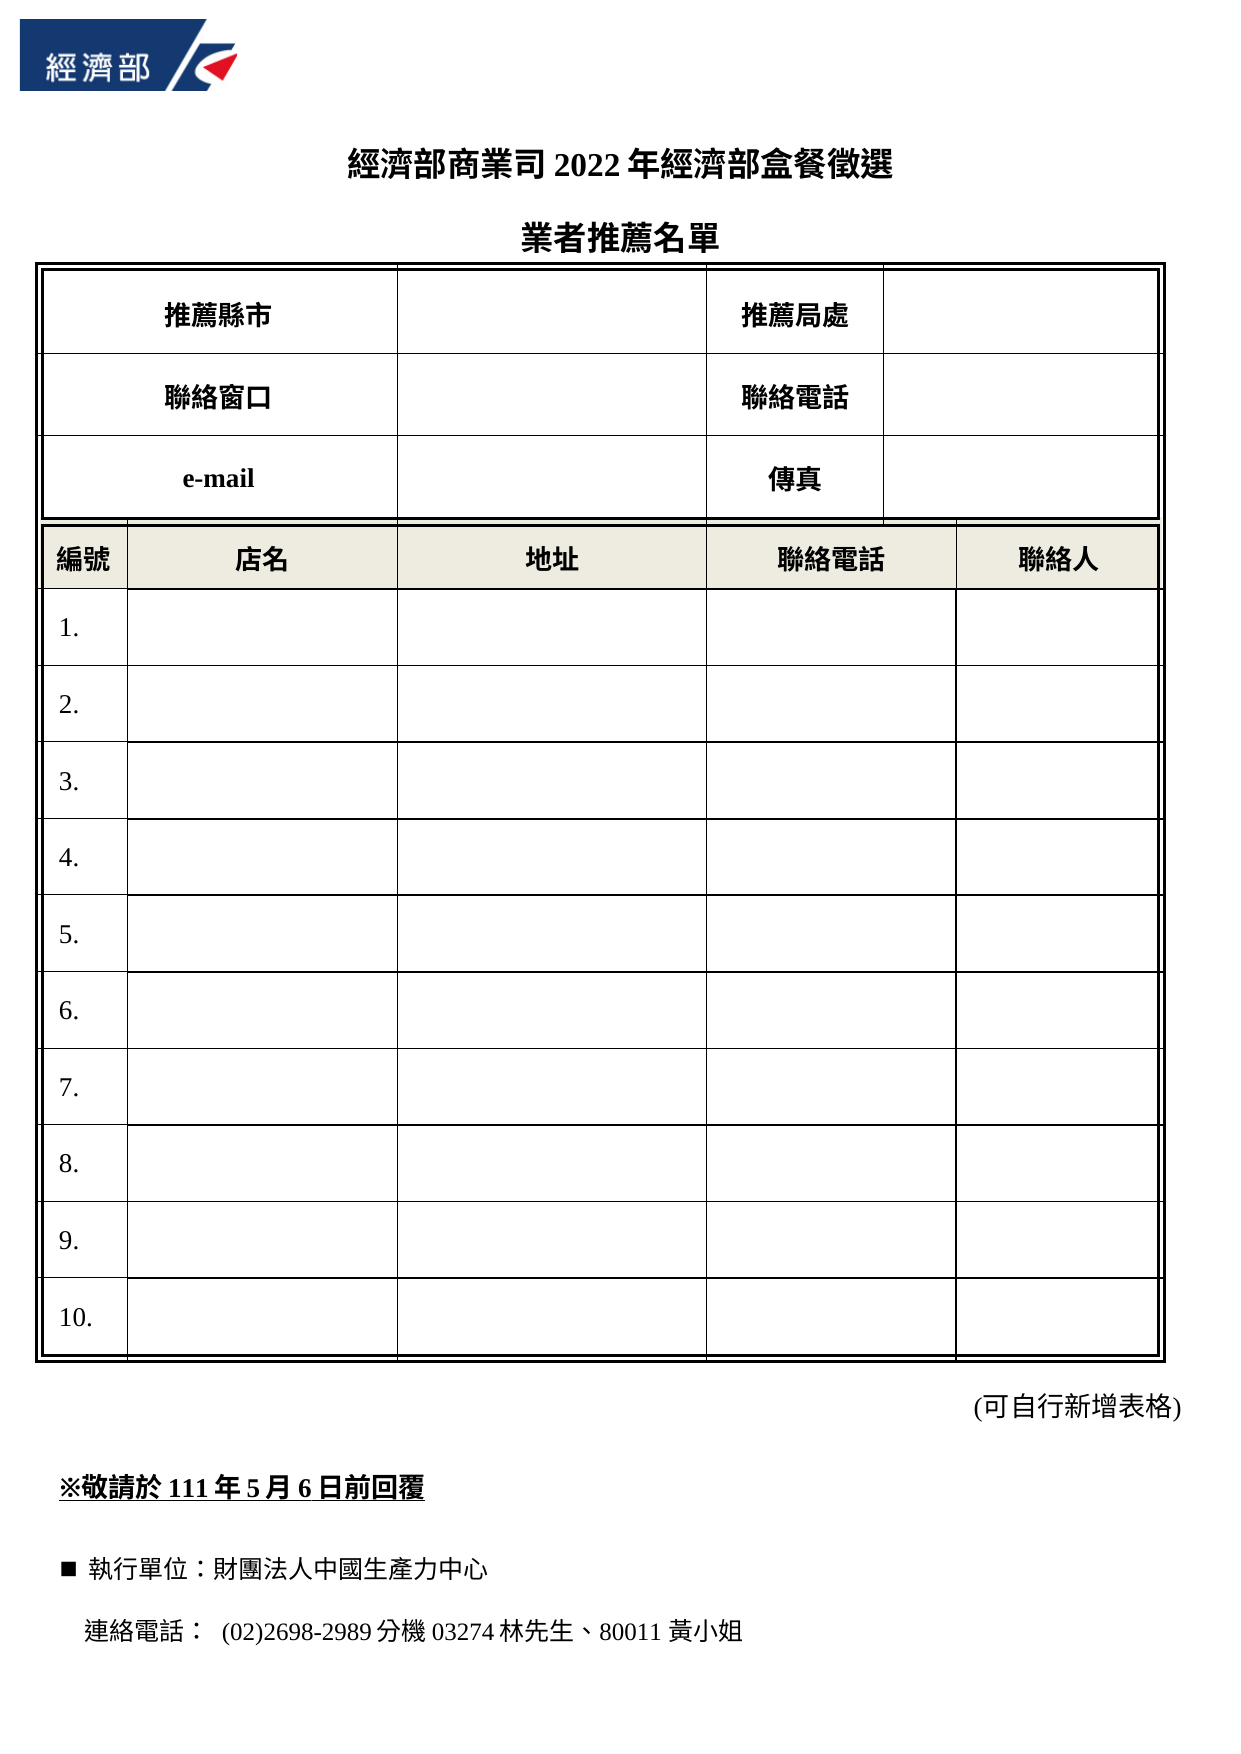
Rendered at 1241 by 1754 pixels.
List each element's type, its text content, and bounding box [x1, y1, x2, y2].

table_cell [957, 820, 1157, 894]
text 經濟部商業司2022年經濟部盒餐徵選 [59, 120, 1181, 183]
table_cell [128, 666, 397, 741]
table_cell [707, 743, 955, 818]
table_cell [44, 1125, 127, 1201]
table_cell [128, 1049, 397, 1124]
table_cell [398, 666, 706, 741]
table_cell [128, 743, 397, 818]
table_cell [957, 590, 1157, 665]
table_cell [44, 666, 127, 741]
table_cell [707, 590, 955, 665]
table_cell [128, 590, 397, 665]
table_header [398, 271, 706, 353]
text 連絡電話： (02)2698-2989分機03274林先生、80011 黃小姐 [59, 1588, 1181, 1651]
table_cell [44, 1278, 127, 1354]
table_cell [44, 589, 127, 665]
table_cell [128, 820, 397, 894]
table_cell [398, 820, 706, 894]
table_cell [707, 973, 955, 1047]
table_cell [884, 436, 1157, 517]
table_cell [398, 743, 706, 818]
table_cell 編號 [40, 517, 127, 588]
table_cell 聯絡窗口 [44, 354, 397, 435]
list 執行單位：財團法人中國生產力中心 [59, 1526, 1181, 1588]
table_cell [957, 1126, 1157, 1201]
table_cell e-mail [44, 436, 397, 517]
table_cell 聯絡電話 [707, 527, 956, 588]
table_cell [44, 895, 127, 971]
table_cell [707, 1126, 955, 1201]
table_cell [707, 820, 955, 894]
table_cell [44, 972, 127, 1047]
table_cell [398, 1126, 706, 1201]
table_cell [707, 1202, 955, 1277]
table_cell [398, 1202, 706, 1277]
table_cell [707, 666, 955, 741]
table_cell [957, 666, 1157, 741]
table_cell [44, 742, 127, 818]
table_cell 地址 [398, 527, 706, 588]
table_cell [957, 973, 1157, 1047]
table_cell [398, 590, 706, 665]
table_cell [44, 1049, 127, 1124]
table_cell [398, 520, 706, 524]
table_cell [707, 1279, 955, 1354]
table_cell [398, 973, 706, 1047]
table_cell [398, 1049, 706, 1124]
table_cell [128, 1126, 397, 1201]
table_cell [128, 520, 397, 524]
text (可自行新增表格) [59, 1363, 1181, 1426]
table_cell [884, 520, 956, 524]
table_header [884, 265, 1162, 353]
table_cell [128, 973, 397, 1047]
table_cell [707, 1049, 955, 1124]
table_cell [707, 896, 955, 971]
table_cell [398, 896, 706, 971]
table_cell [398, 354, 706, 435]
table_cell [398, 1279, 706, 1354]
table_cell [884, 354, 1157, 435]
table_cell [957, 1279, 1157, 1354]
table_cell 店名 [128, 527, 397, 588]
text 業者推薦名單 [59, 194, 1181, 256]
table_cell [957, 1202, 1157, 1277]
table_cell [398, 436, 706, 517]
table_header 推薦局處 [707, 271, 883, 353]
table_cell 傳真 [707, 436, 883, 517]
table_cell [128, 896, 397, 971]
table_cell [707, 520, 883, 524]
table_cell [957, 1049, 1157, 1124]
table_cell 聯絡人 [957, 517, 1162, 588]
table_cell [128, 1279, 397, 1354]
table_cell [128, 1202, 397, 1277]
table_cell 聯絡電話 [707, 354, 883, 435]
table_cell [957, 743, 1157, 818]
table_cell [44, 1202, 127, 1277]
table_cell [44, 819, 127, 894]
table_header [884, 271, 1157, 353]
text ※敬請於111年5月6日前回覆 [59, 1444, 1181, 1507]
table_header 推薦縣市 [40, 265, 397, 353]
table_cell [957, 896, 1157, 971]
